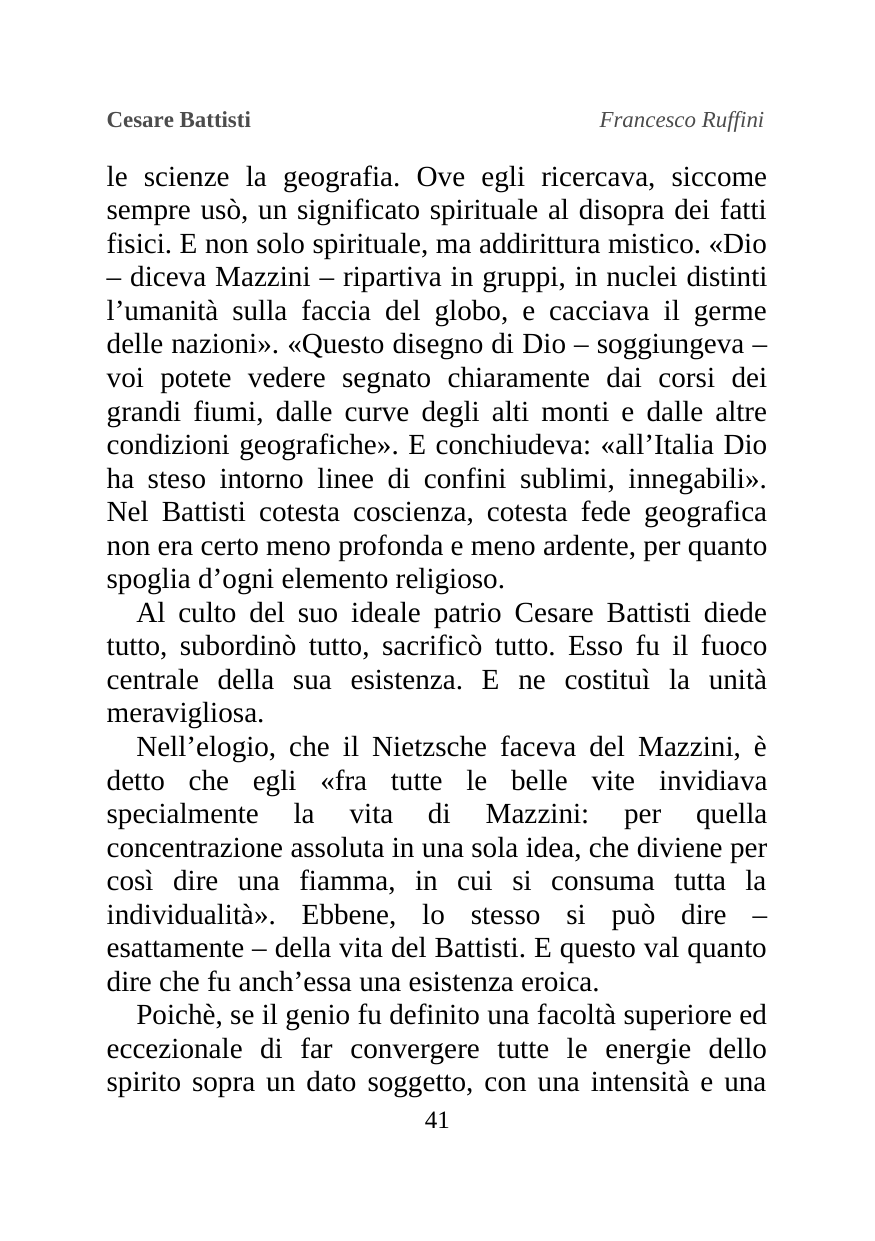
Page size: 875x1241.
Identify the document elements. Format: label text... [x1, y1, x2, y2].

text Nell’elogio, che il Nietzsche faceva del Mazzini, è detto che egli «fra tutte le belle vite invidiava specialmente la vita di Mazzini: per quella concentrazione assoluta in una sola idea, che diviene per così dire una fiamma, in cui si consuma tutta la individualità». Ebbene, lo stesso si può dire – esattamente – della vita del Battisti. E questo val quanto dire che fu anch’essa una esistenza eroica. [106, 729, 768, 997]
text Poichè, se il genio fu definito una facoltà superiore ed eccezionale di far convergere tutte le energie dello spirito sopra un dato soggetto, con una intensità e una [106, 997, 768, 1098]
text le scienze la geografia. Ove egli ricercava, siccome sempre usò, un significato spirituale al disopra dei fatti fisici. E non solo spirituale, ma addirittura mistico. «Dio – diceva Mazzini – ripartiva in gruppi, in nuclei distinti l’umanità sulla faccia del globo, e cacciava il germe delle nazioni». «Questo disegno di Dio – soggiungeva – voi potete vedere segnato chiaramente dai corsi dei grandi fiumi, dalle curve degli alti monti e dalle altre condizioni geografiche». E conchiudeva: «all’Italia Dio ha steso intorno linee di confini sublimi, innegabili». Nel Battisti cotesta coscienza, cotesta fede geografica non era certo meno profonda e meno ardente, per quanto spoglia d’ogni elemento religioso. [106, 159, 768, 595]
text Al culto del suo ideale patrio Cesare Battisti diede tutto, subordinò tutto, sacrificò tutto. Esso fu il fuoco centrale della sua esistenza. E ne costituì la unità meravigliosa. [106, 595, 768, 729]
